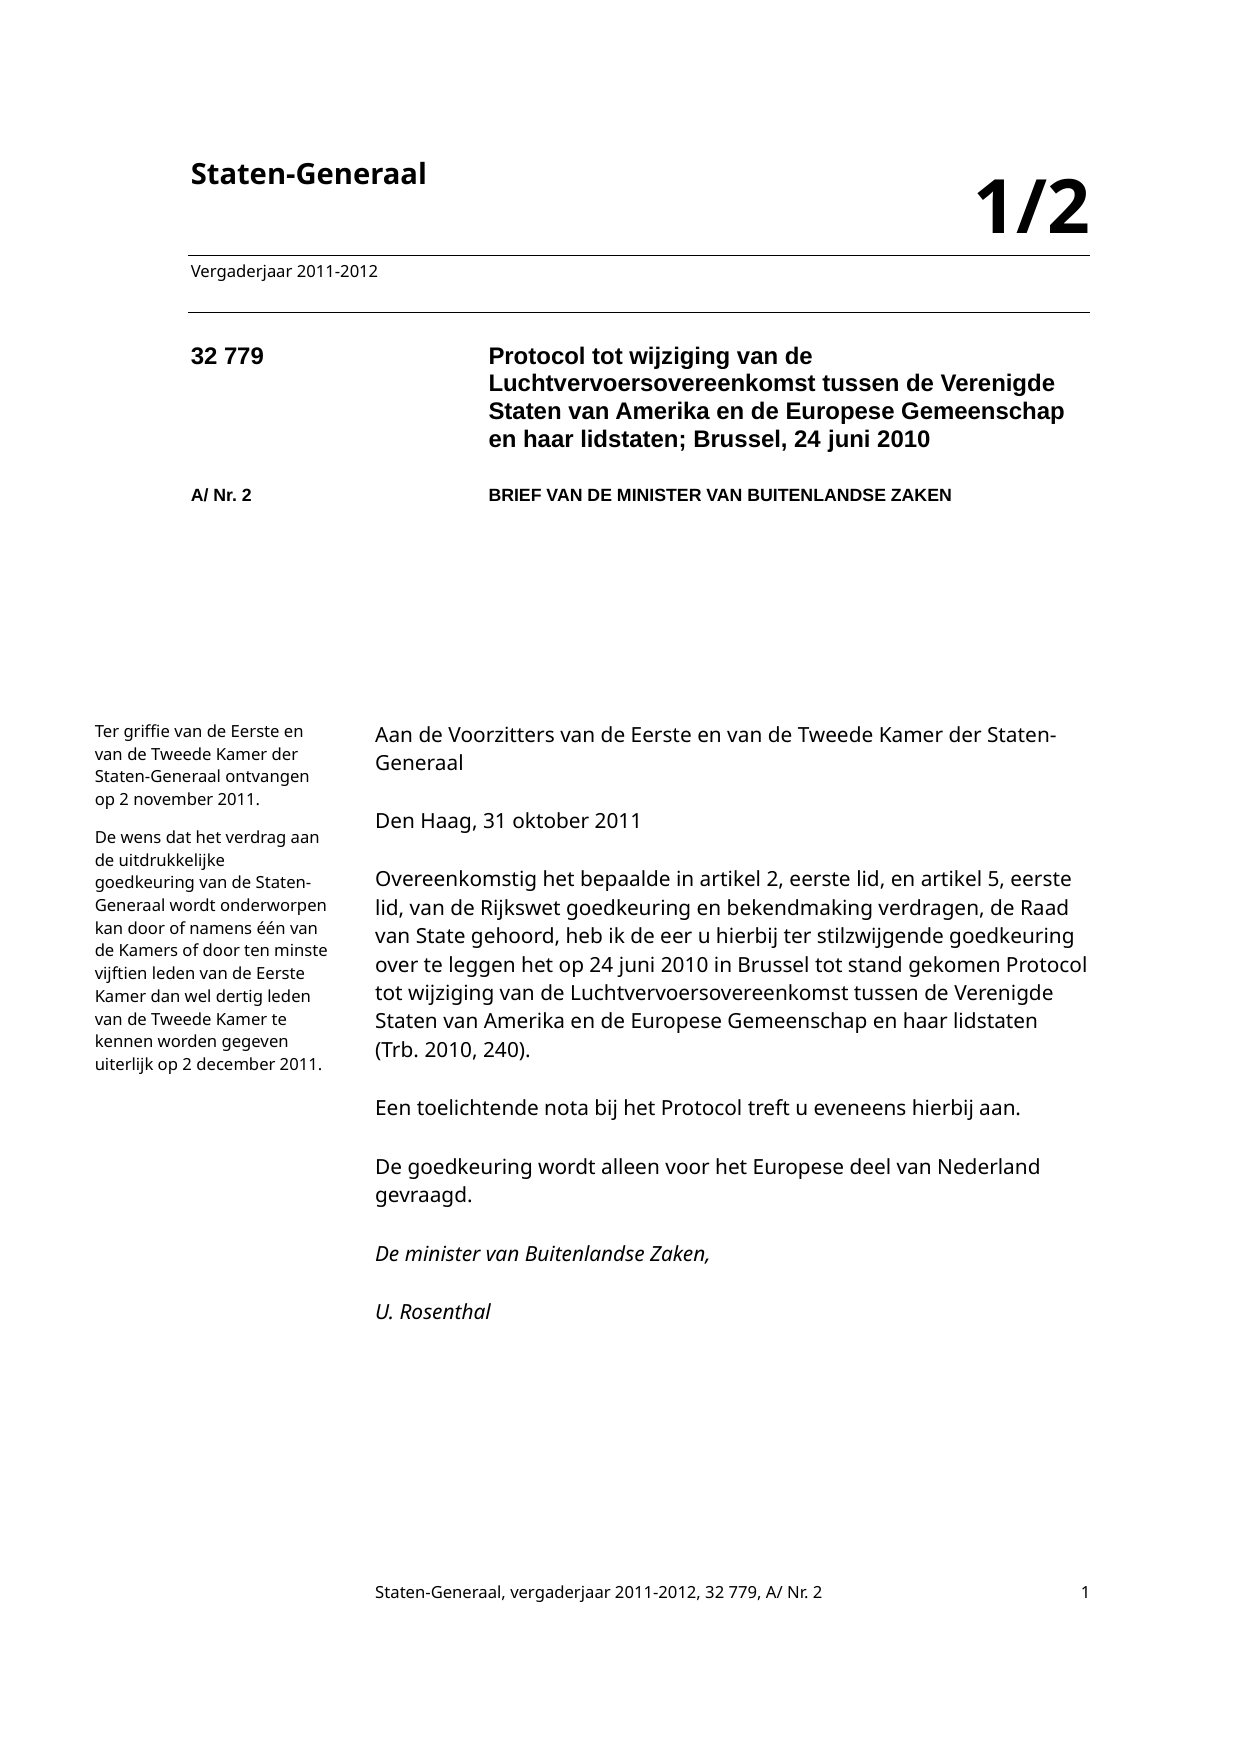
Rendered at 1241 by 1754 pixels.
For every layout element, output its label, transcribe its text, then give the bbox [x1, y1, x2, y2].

table_cell Vergaderjaar 2011-2012 [188, 256, 485, 312]
table_cell [485, 256, 1090, 312]
text Overeenkomstig het bepaalde in artikel 2, eerste lid, en artikel 5, eerste lid, van de Rijkswet goedkeuring en bekendmaking verdragen, de Raad van State gehoord, heb ik de eer u hierbij ter stilzwijgende goedkeuring over te leggen het op 24 juni 2010 in Brussel tot stand gekomen Protocol tot wijziging van de Luchtvervoersovereenkomst tussen de Verenigde Staten van Amerika en de Europese Gemeenschap en haar lidstaten (Trb. 2010, 240). [375, 864, 1090, 1063]
text De minister van Buitenlandse Zaken, [375, 1239, 1090, 1267]
text Een toelichtende nota bij het Protocol treft u eveneens hierbij aan. [375, 1093, 1090, 1122]
text Ter griffie van de Eerste en van de Tweede Kamer der Staten-Generaal ontvangen op 2 november 2011. [94, 720, 328, 811]
table_cell A/ Nr. 2 [188, 482, 485, 601]
table_cell 32 779 [188, 339, 485, 482]
text Den Haag, 31 oktober 2011 [375, 806, 1090, 834]
text De wens dat het verdrag aan de uitdrukkelijke goedkeuring van de Staten-Generaal wordt onderworpen kan door of namens één van de Kamers of door ten minste vijftien leden van de Eerste Kamer dan wel dertig leden van de Tweede Kamer te kennen worden gegeven uiterlijk op 2 december 2011. [94, 826, 328, 1075]
table_header 1/2 [910, 150, 1090, 255]
table_cell BRIEF VAN DE MINISTER VAN BUITENLANDSE ZAKEN [485, 482, 1090, 601]
text [94, 811, 328, 826]
table_cell [485, 313, 1090, 339]
table_header Staten-Generaal [188, 150, 909, 255]
text U. Rosenthal [375, 1297, 1090, 1326]
text De goedkeuring wordt alleen voor het Europese deel van Nederland gevraagd. [375, 1152, 1090, 1209]
table_cell [188, 313, 485, 339]
table_cell Protocol tot wijziging van de Luchtvervoersovereenkomst tussen de Verenigde Staten van Amerika en de Europese Gemeenschap en haar lidstaten; Brussel, 24 juni 2010 [485, 339, 1090, 482]
text Aan de Voorzitters van de Eerste en van de Tweede Kamer der Staten-Generaal [375, 720, 1090, 777]
